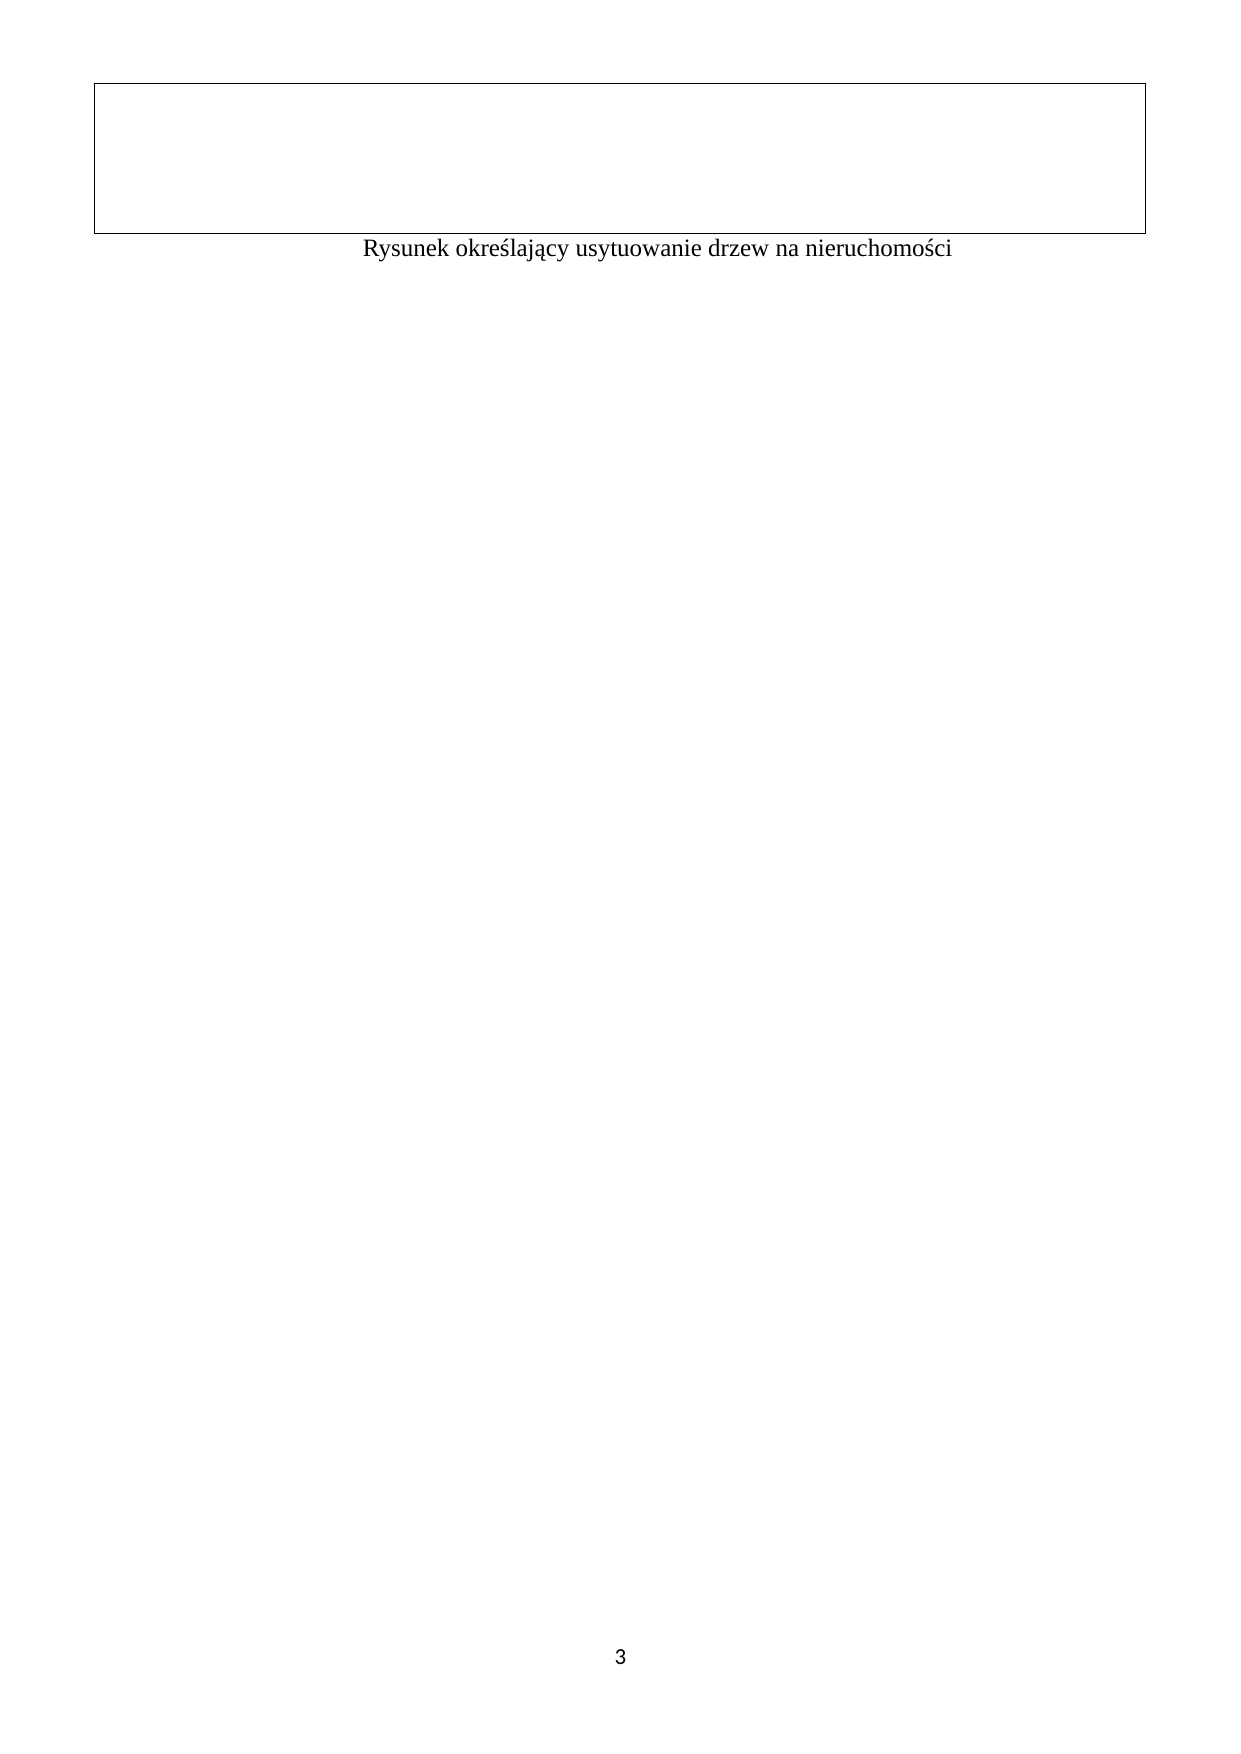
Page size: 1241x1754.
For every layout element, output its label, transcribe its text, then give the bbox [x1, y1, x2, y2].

table_header [95, 84, 1145, 232]
list Rysunek określający usytuowanie drzew na nieruchomości [132, 234, 1146, 262]
